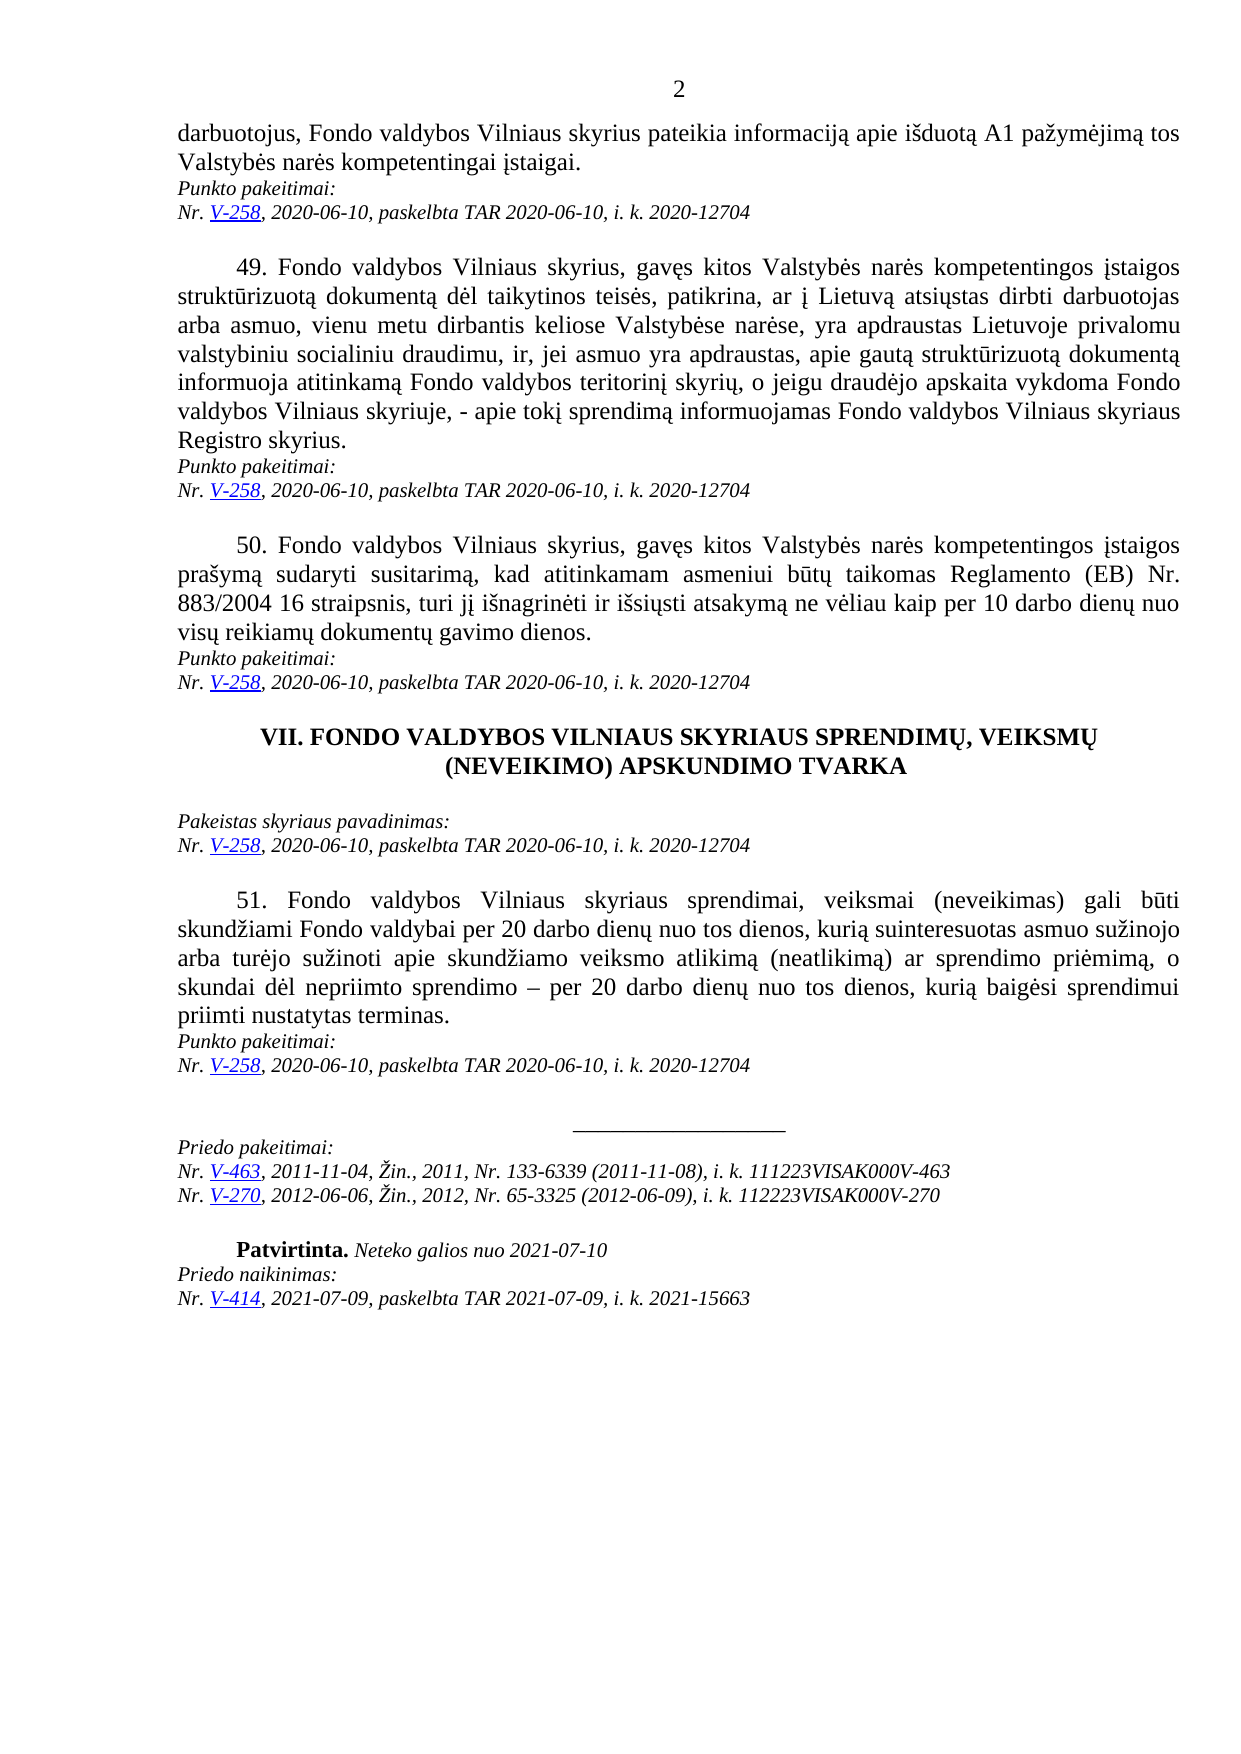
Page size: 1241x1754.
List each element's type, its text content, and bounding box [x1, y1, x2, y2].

text Punkto pakeitimai: [177, 1029, 1181, 1053]
text Punkto pakeitimai: [177, 176, 1181, 200]
text Nr. V-463, 2011-11-04, Žin., 2011, Nr. 133-6339 (2011-11-08), i. k. 111223VISAK000V-463 [177, 1159, 1181, 1183]
text Nr. V-258, 2020-06-10, paskelbta TAR 2020-06-10, i. k. 2020-12704 [177, 478, 1181, 502]
text Priedo pakeitimai: [177, 1135, 1181, 1159]
text darbuotojus, Fondo valdybos Vilniaus skyrius pateikia informaciją apie išduotą A1 pažymėjimą tos Valstybės narės kompetentingai įstaigai. [177, 118, 1181, 176]
text Nr. V-258, 2020-06-10, paskelbta TAR 2020-06-10, i. k. 2020-12704 [177, 1053, 1181, 1077]
text Punkto pakeitimai: [177, 454, 1181, 478]
text Patvirtinta. Neteko galios nuo 2021-07-10 [177, 1236, 1181, 1262]
text Nr. V-258, 2020-06-10, paskelbta TAR 2020-06-10, i. k. 2020-12704 [177, 833, 1181, 857]
text Pakeistas skyriaus pavadinimas: [177, 809, 1181, 833]
text Punkto pakeitimai: [177, 646, 1181, 670]
text Nr. V-258, 2020-06-10, paskelbta TAR 2020-06-10, i. k. 2020-12704 [177, 670, 1181, 694]
text Nr. V-258, 2020-06-10, paskelbta TAR 2020-06-10, i. k. 2020-12704 [177, 200, 1181, 224]
text 49. Fondo valdybos Vilniaus skyrius, gavęs kitos Valstybės narės kompetentingos įstaigos struktūrizuotą dokumentą dėl taikytinos teisės, patikrina, ar į Lietuvą atsiųstas dirbti darbuotojas arba asmuo, vienu metu dirbantis keliose Valstybėse narėse, yra apdraustas Lietuvoje privalomu valstybiniu socialiniu draudimu, ir, jei asmuo yra apdraustas, apie gautą struktūrizuotą dokumentą informuoja atitinkamą Fondo valdybos teritorinį skyrių, o jeigu draudėjo apskaita vykdoma Fondo valdybos Vilniaus skyriuje, - apie tokį sprendimą informuojamas Fondo valdybos Vilniaus skyriaus Registro skyrius. [177, 252, 1181, 454]
text VII. FONDO VALDYBOS VILNIAUS SKYRIAUS SPRENDIMŲ, VEIKSMŲ (NEVEIKIMO) APSKUNDIMO TVARKA [177, 722, 1181, 780]
text Nr. V-270, 2012-06-06, Žin., 2012, Nr. 65-3325 (2012-06-09), i. k. 112223VISAK000V-270 [177, 1183, 1181, 1207]
text 51. Fondo valdybos Vilniaus skyriaus sprendimai, veiksmai (neveikimas) gali būti skundžiami Fondo valdybai per 20 darbo dienų nuo tos dienos, kurią suinteresuotas asmuo sužinojo arba turėjo sužinoti apie skundžiamo veiksmo atlikimą (neatlikimą) ar sprendimo priėmimą, o skundai dėl nepriimto sprendimo – per 20 darbo dienų nuo tos dienos, kurią baigėsi sprendimui priimti nustatytas terminas. [177, 886, 1181, 1029]
text 50. Fondo valdybos Vilniaus skyrius, gavęs kitos Valstybės narės kompetentingos įstaigos prašymą sudaryti susitarimą, kad atitinkamam asmeniui būtų taikomas Reglamento (EB) Nr. 883/2004 16 straipsnis, turi jį išnagrinėti ir išsiųsti atsakymą ne vėliau kaip per 10 darbo dienų nuo visų reikiamų dokumentų gavimo dienos. [177, 531, 1181, 646]
text _________________ [177, 1106, 1181, 1135]
text Priedo naikinimas: [177, 1262, 1181, 1286]
text Nr. V-414, 2021-07-09, paskelbta TAR 2021-07-09, i. k. 2021-15663 [177, 1286, 1181, 1310]
